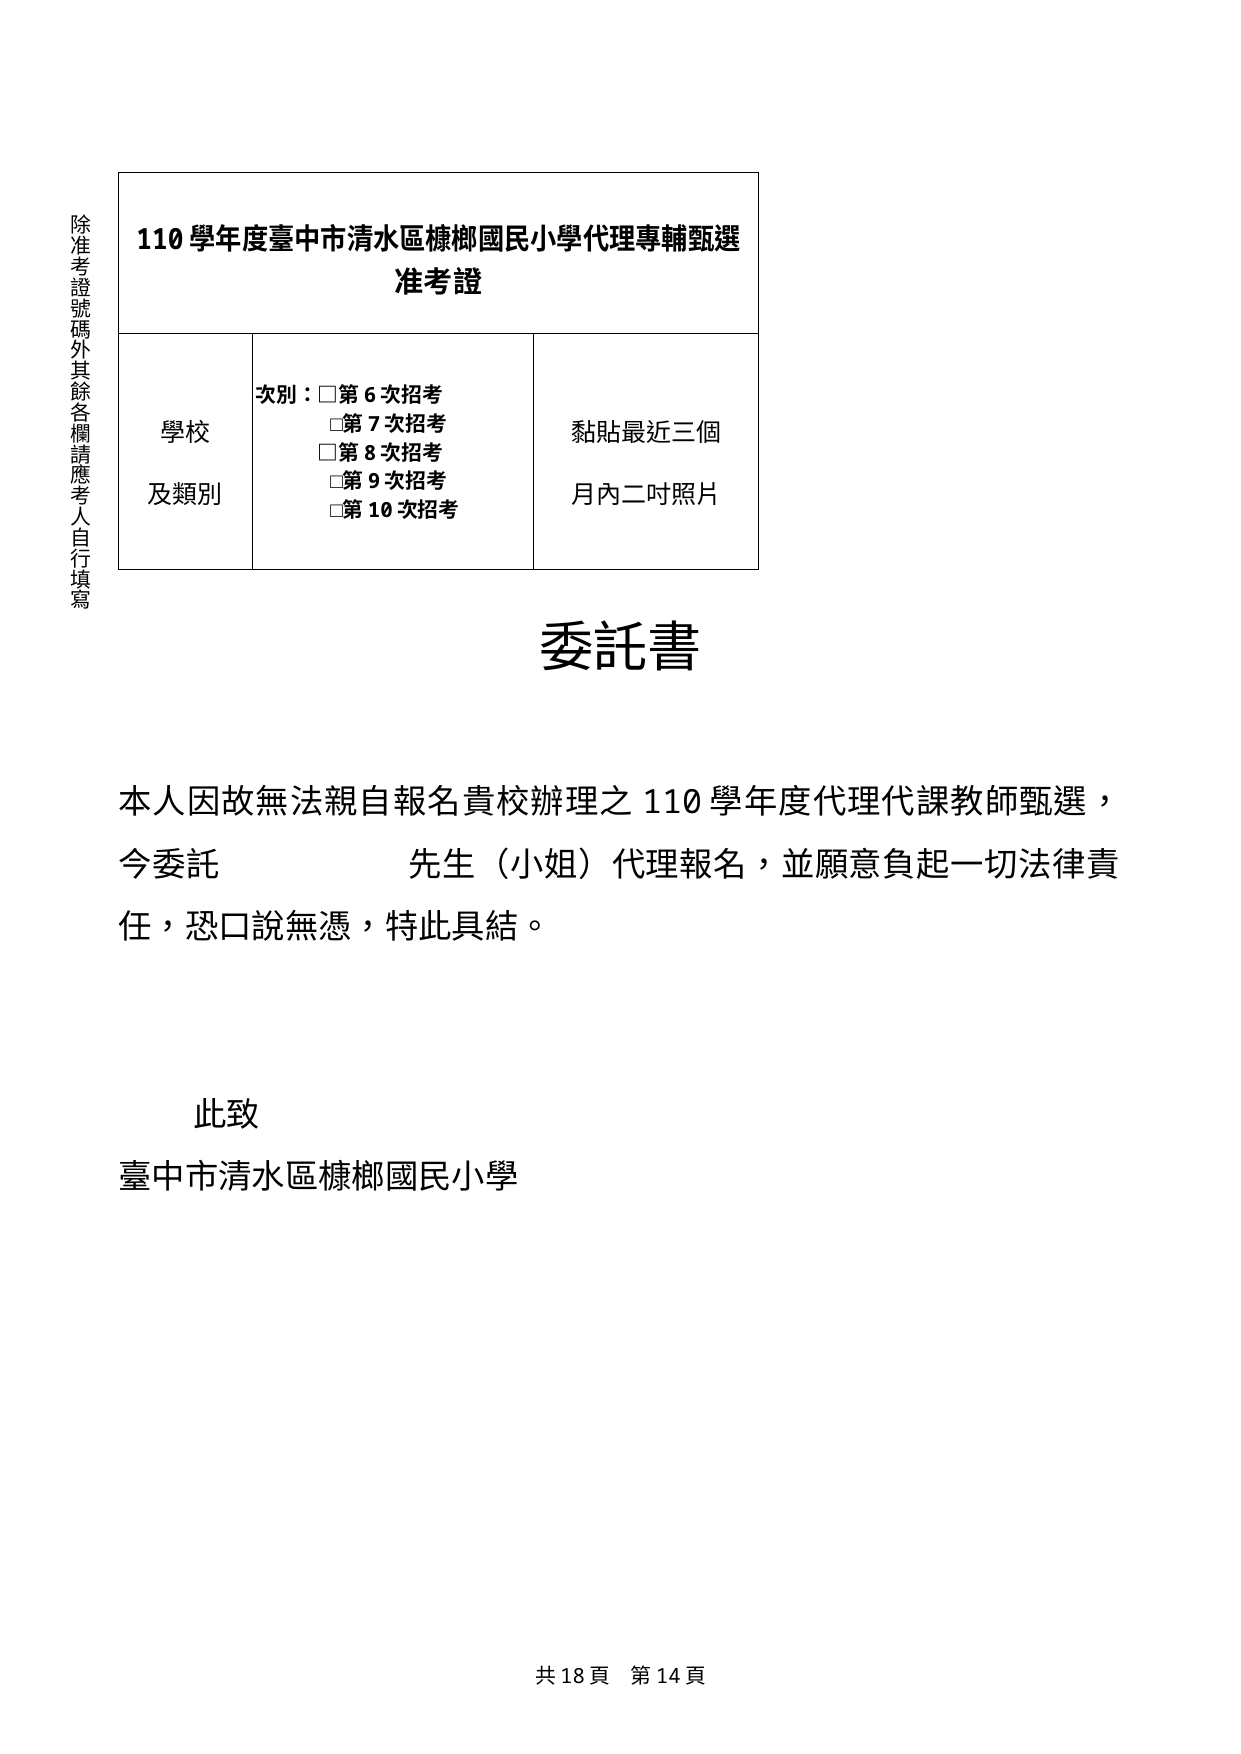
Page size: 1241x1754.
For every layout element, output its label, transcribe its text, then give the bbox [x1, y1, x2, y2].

table_header 110學年度臺中市清水區槺榔國民小學代理專輔甄選 准考證 [119, 173, 758, 333]
text 委託書 [118, 570, 1122, 695]
text 此致 [118, 1070, 1122, 1132]
table_cell 次別：□第6次招考 □第7次招考 □第8次招考 □第9次招考 □第10次招考 [253, 334, 533, 569]
table_cell 學校 及類別 [119, 334, 252, 569]
text 臺中市清水區槺榔國民小學 [118, 1132, 1122, 1195]
text 本人因故無法親自報名貴校辦理之110學年度代理代課教師甄選，今委託 先生（小姐）代理報名，並願意負起一切法律責任，恐口說無憑，特此具結。 [118, 757, 1122, 945]
table_cell 黏貼最近三個 月內二吋照片 [534, 334, 758, 569]
table_header 110學年度臺中市清水區槺榔國民小學代理專輔甄選 准考證 [46, 214, 96, 640]
